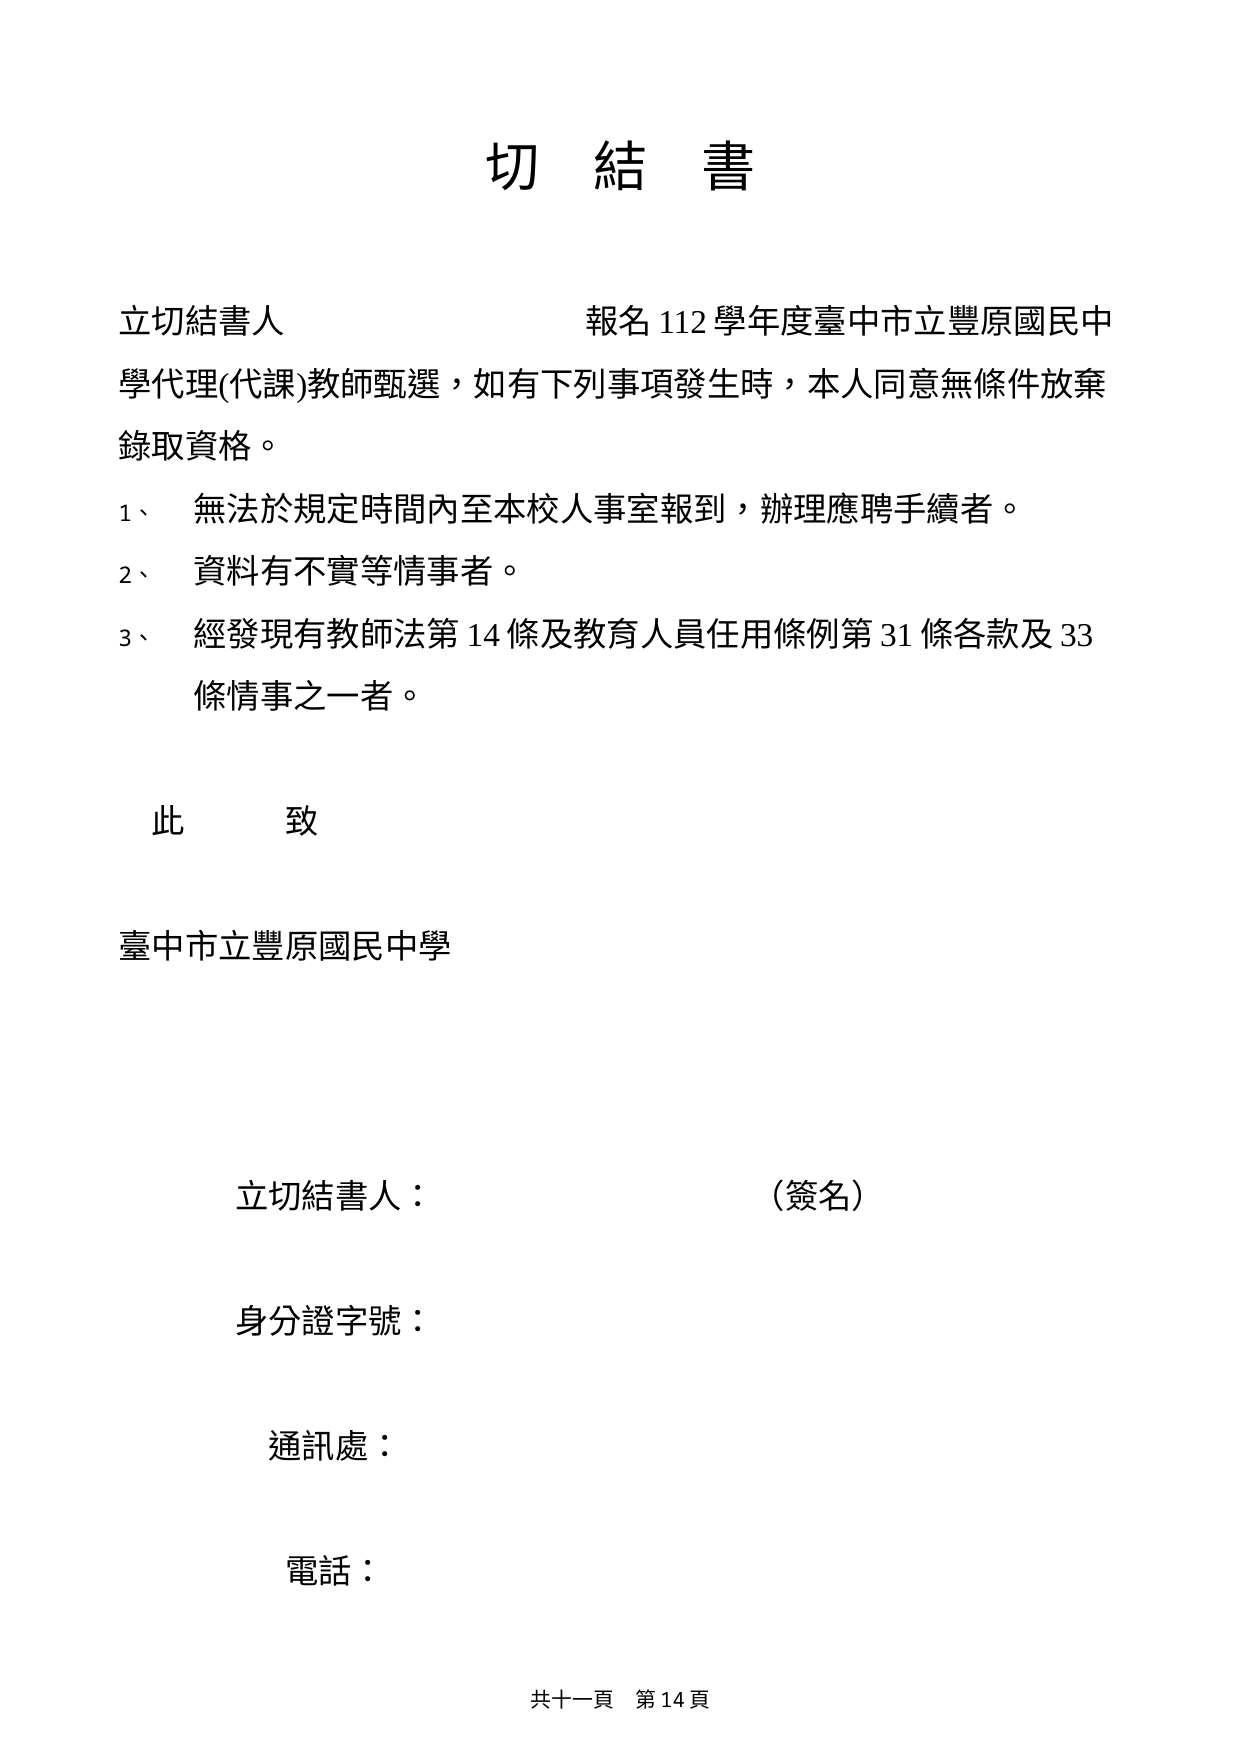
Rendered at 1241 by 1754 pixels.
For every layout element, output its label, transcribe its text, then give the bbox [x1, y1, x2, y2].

text 切 結 書 [118, 90, 1122, 215]
list 經發現有教師法第14條及教育人員任用條例第31條各款及33條情事之一者。 [118, 590, 1122, 715]
list 無法於規定時間內至本校人事室報到，辦理應聘手續者。 [118, 465, 1122, 527]
list 資料有不實等情事者。 [118, 527, 1122, 590]
text 立切結書人 報名112學年度臺中市立豐原國民中學代理(代課)教師甄選，如有下列事項發生時，本人同意無條件放棄錄取資格。 [118, 277, 1122, 465]
text 身分證字號： [118, 1277, 1122, 1340]
text 此 致 [118, 777, 1122, 840]
text 電話： [118, 1527, 1122, 1590]
text 立切結書人： （簽名） [118, 1152, 1122, 1215]
text 臺中市立豐原國民中學 [118, 902, 1122, 965]
text 通訊處： [118, 1402, 1122, 1465]
